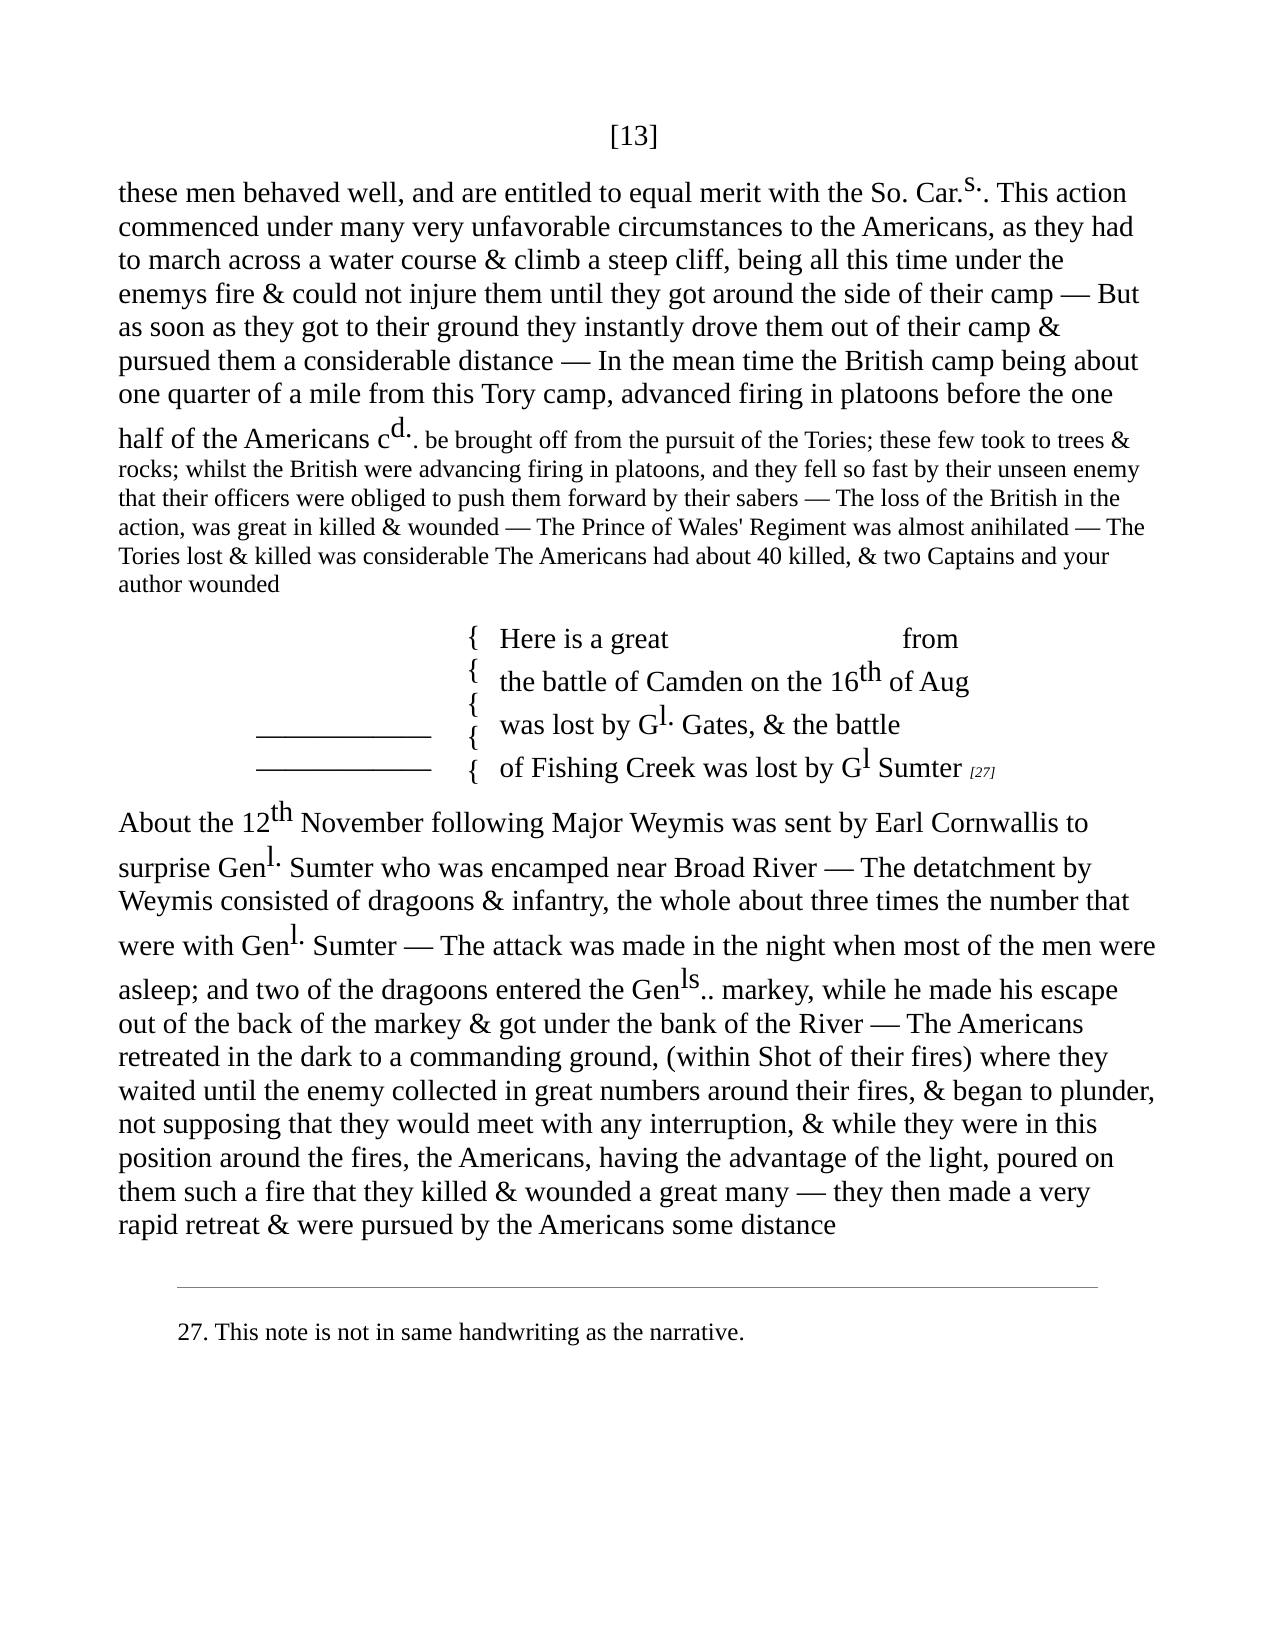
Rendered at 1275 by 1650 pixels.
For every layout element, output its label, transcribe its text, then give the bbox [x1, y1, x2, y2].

table_header Here is a great from the battle of Camden on the 16th of Aug was lost by Gl. Gates, & the battle of Fishing Creek was lost by Gl Sumter [27] [491, 611, 1027, 794]
text About the 12th November following Major Weymis was sent by Earl Cornwallis to surprise Genl. Sumter who was encamped near Broad River — The detatchment by Weymis consisted of dragoons & infantry, the whole about three times the number that were with Genl. Sumter — The attack was made in the night when most of the men were asleep; and two of the dragoons entered the Genls.. markey, while he made his escape out of the back of the markey & got under the bank of the River — The Americans retreated in the dark to a commanding ground, (within Shot of their fires) where they waited until the enemy collected in great numbers around their fires, & began to plunder, not supposing that they would meet with any interruption, & while they were in this position around the fires, the Americans, having the advantage of the light, poured on them such a fire that they killed & wounded a great many — they then made a very rapid retreat & were pursued by the Americans some distance [118, 794, 1157, 1241]
text these men behaved well, and are entitled to equal merit with the So. Car.s.. This action commenced under many very unfavorable circumstances to the Americans, as they had to march across a water course & climb a steep cliff, being all this time under the enemys fire & could not injure them until they got around the side of their camp — But as soon as they got to their ground they instantly drove them out of their camp & pursued them a considerable distance — In the mean time the British camp being about one quarter of a mile from this Tory camp, advanced firing in platoons before the one half of the Americans cd.. be brought off from the pursuit of the Tories; these few took to trees & rocks; whilst the British were advancing firing in platoons, and they fell so fast by their unseen enemy that their officers were obliged to push them forward by their sabers — The loss of the British in the action, was great in killed & wounded — The Prince of Wales' Regiment was almost anihilated — The Tories lost & killed was considerable The Americans had about 40 killed, & two Captains and your author wounded [118, 164, 1157, 598]
table_header —————— —————— [248, 611, 455, 794]
text [13] [118, 118, 1157, 152]
text 27. This note is not in same handwriting as the narrative. [177, 1317, 1098, 1346]
table_header { { { { { [455, 611, 491, 794]
